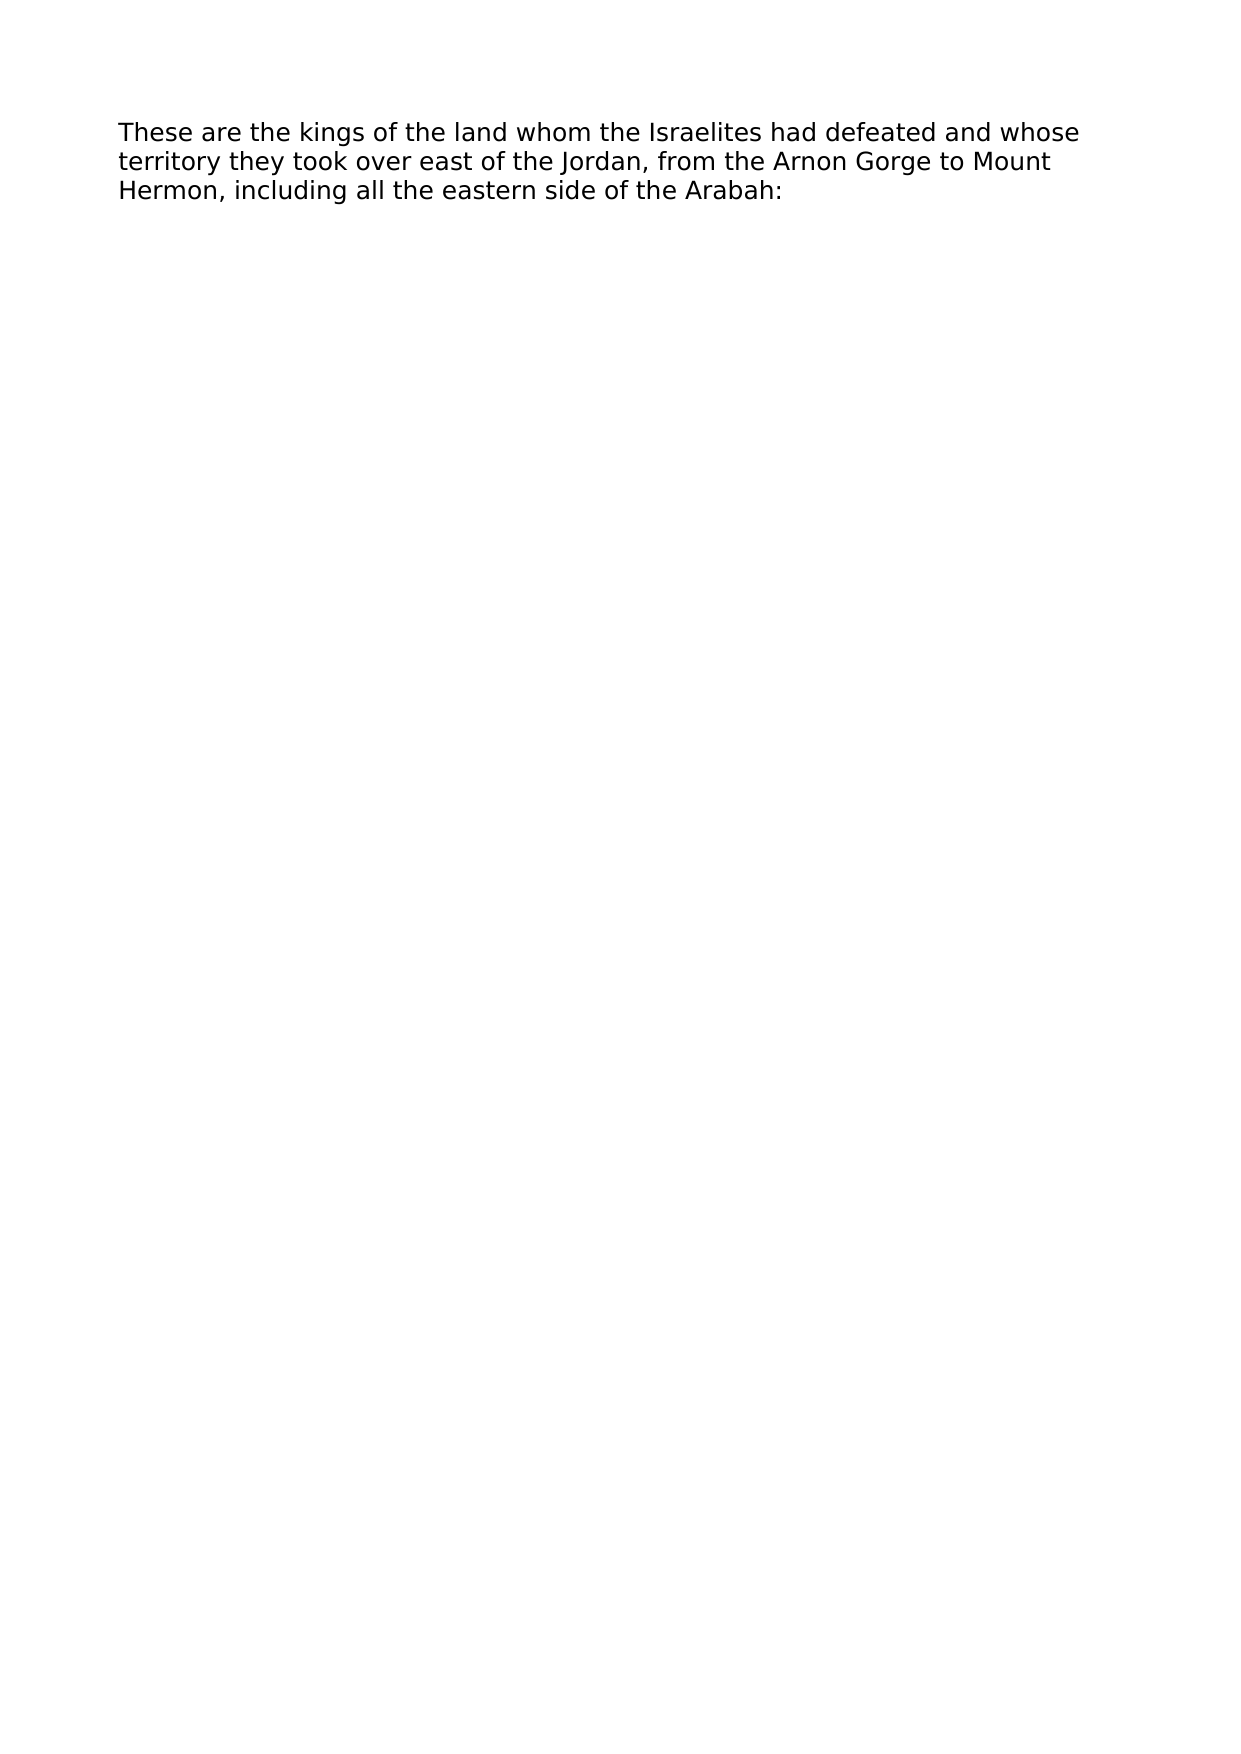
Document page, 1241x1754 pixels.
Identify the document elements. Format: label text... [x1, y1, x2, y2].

text These are the kings of the land whom the Israelites had defeated and whose territory they took over east of the Jordan, from the Arnon Gorge to Mount Hermon, including all the eastern side of the Arabah: [118, 118, 1122, 206]
